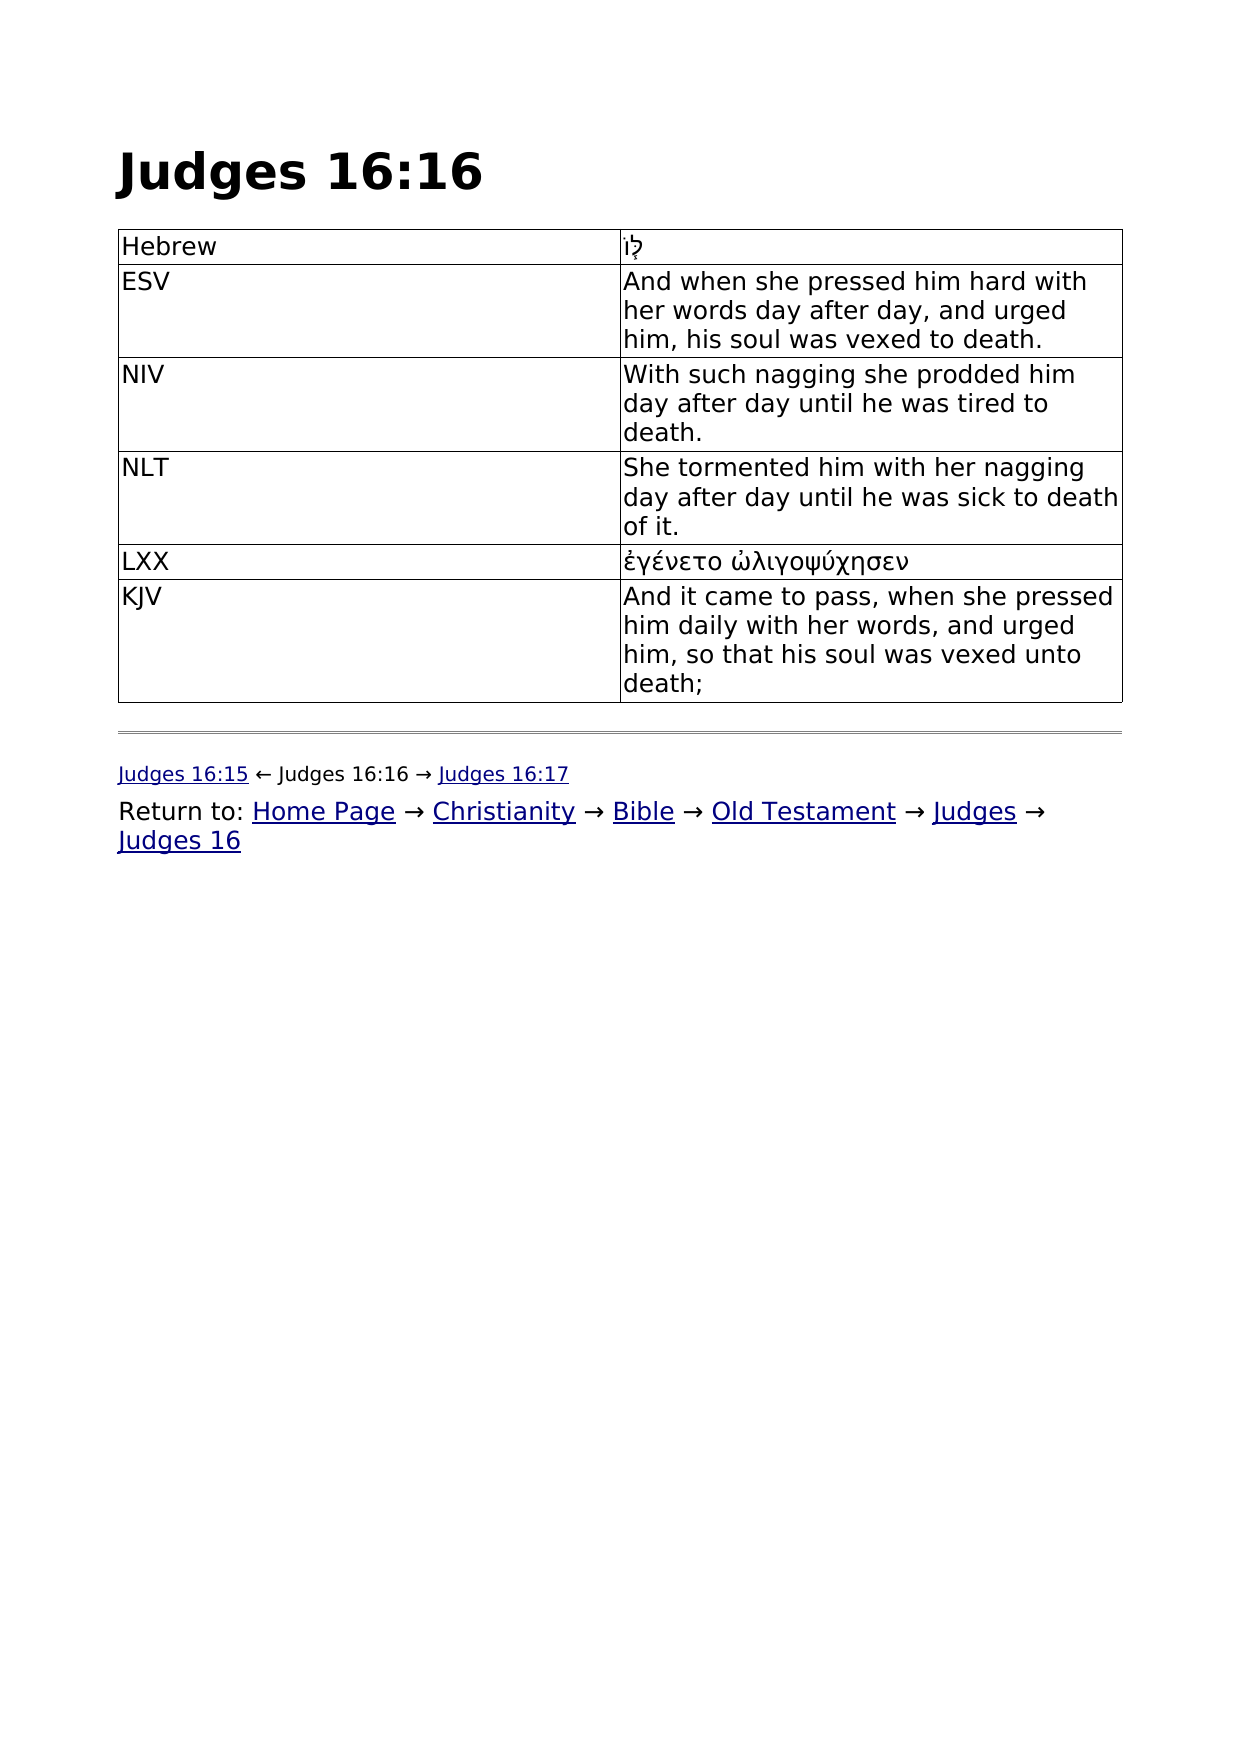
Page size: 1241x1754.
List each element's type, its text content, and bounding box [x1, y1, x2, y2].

table_cell KJV [119, 580, 620, 702]
text Judges 16:15 ← Judges 16:16 → Judges 16:17 [118, 763, 1122, 797]
table_cell With such nagging she prodded him day after day until he was tired to death. [621, 358, 1122, 451]
table_cell NIV [119, 358, 620, 451]
table_header Hebrew [119, 230, 620, 264]
table_cell LXX [119, 545, 620, 579]
text Return to: Home Page → Christianity → Bible → Old Testament → Judges → Judges 16 [118, 797, 1122, 855]
table_cell And it came to pass, when she pressed him daily with her words, and urged him, so that his soul was vexed unto death; [621, 580, 1122, 702]
table_cell ἐγένετο ὠλιγοψύχησεν [621, 545, 1122, 579]
table_header לּ֧וֹ [621, 230, 1122, 264]
subtitle Judges 16:16 [118, 143, 1122, 201]
table_cell NLT [119, 452, 620, 544]
table_cell And when she pressed him hard with her words day after day, and urged him, his soul was vexed to death. [621, 265, 1122, 357]
table_cell She tormented him with her nagging day after day until he was sick to death of it. [621, 452, 1122, 544]
table_cell ESV [119, 265, 620, 357]
